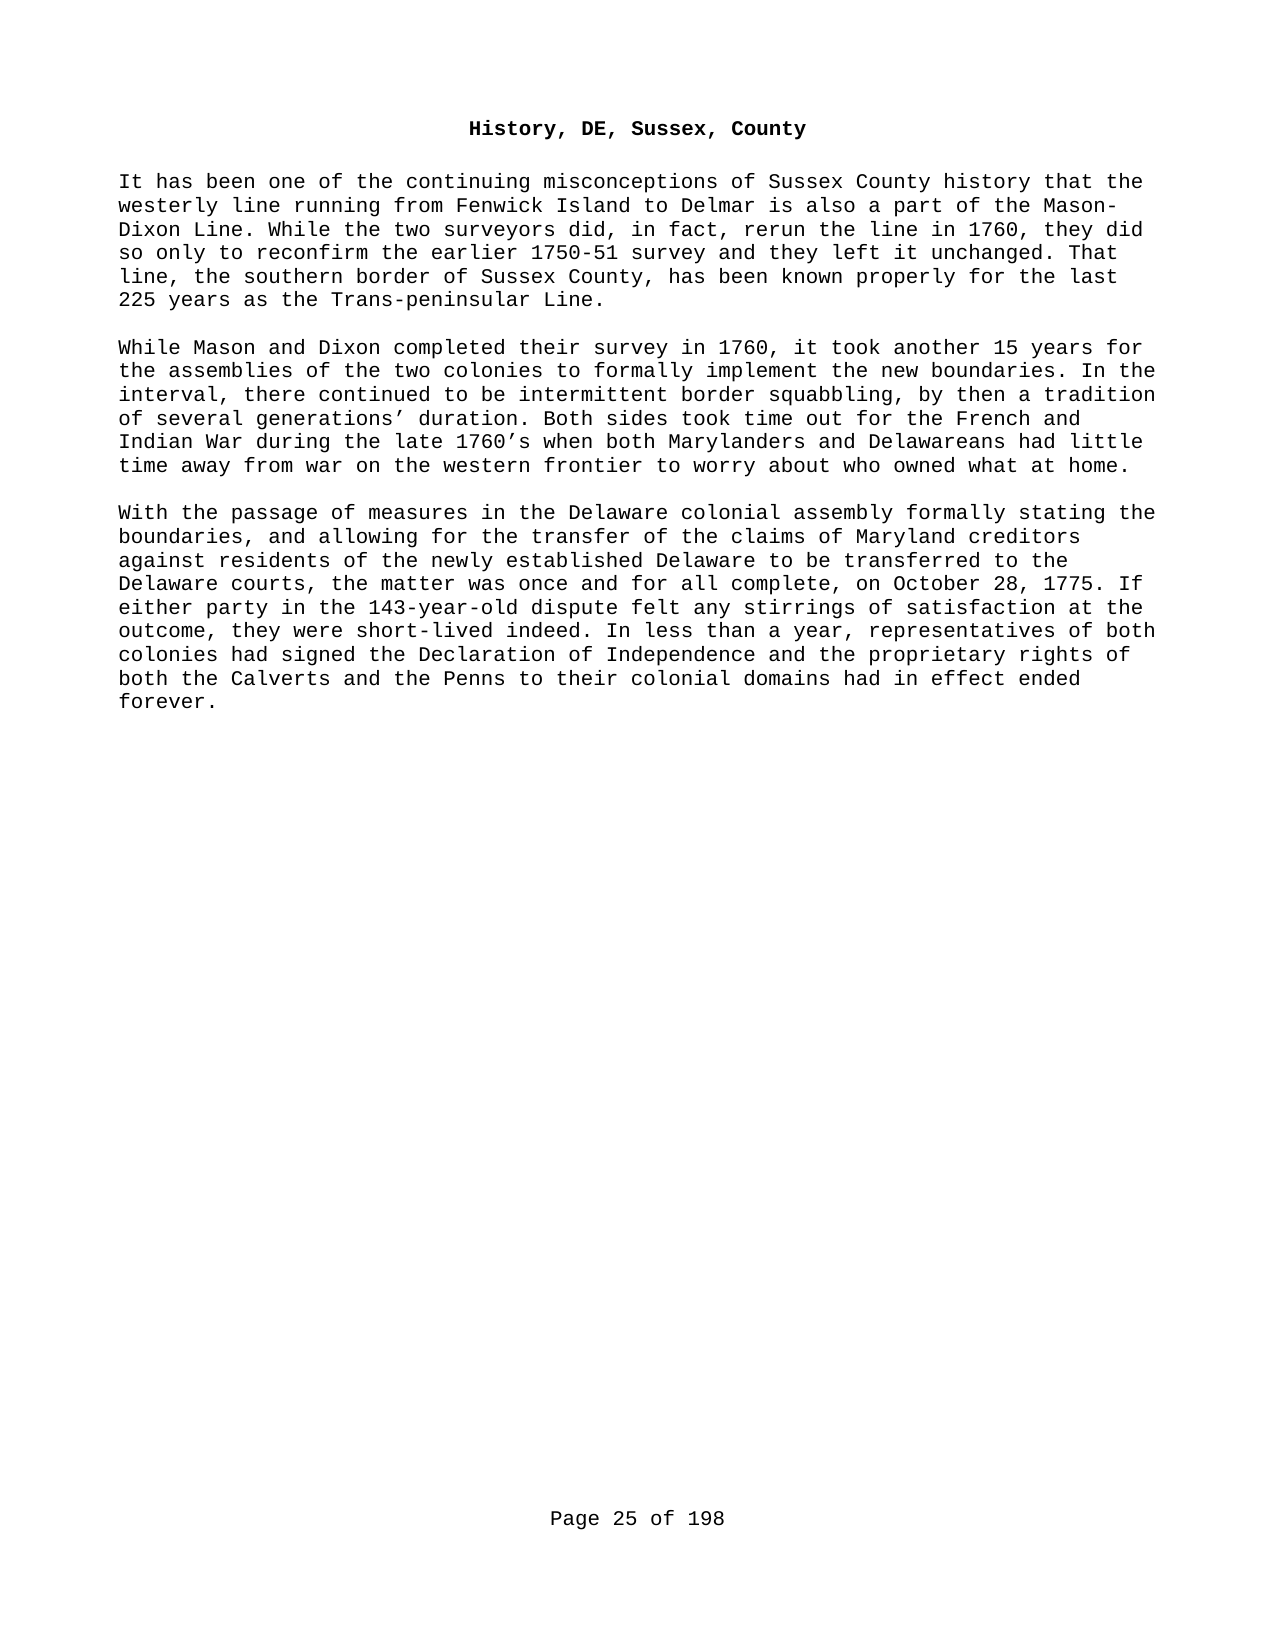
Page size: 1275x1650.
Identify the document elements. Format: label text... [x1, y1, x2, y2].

text With the passage of measures in the Delaware colonial assembly formally stating the boundaries, and allowing for the transfer of the claims of Maryland creditors against residents of the newly established Delaware to be transferred to the Delaware courts, the matter was once and for all complete, on October 28, 1775. If either party in the 143-year-old dispute felt any stirrings of satisfaction at the outcome, they were short-lived indeed. In less than a year, representatives of both colonies had signed the Declaration of Independence and the proprietary rights of both the Calverts and the Penns to their colonial domains had in effect ended forever. [118, 502, 1157, 715]
text While Mason and Dixon completed their survey in 1760, it took another 15 years for the assemblies of the two colonies to formally implement the new boundaries. In the interval, there continued to be intermittent border squabbling, by then a tradition of several generations’ duration. Both sides took time out for the French and Indian War during the late 1760’s when both Marylanders and Delawareans had little time away from war on the western frontier to worry about who owned what at home. [118, 337, 1157, 479]
text It has been one of the continuing misconceptions of Sussex County history that the westerly line running from Fenwick Island to Delmar is also a part of the Mason-Dixon Line. While the two surveyors did, in fact, rerun the line in 1760, they did so only to reconfirm the earlier 1750-51 survey and they left it unchanged. That line, the southern border of Sussex County, has been known properly for the last 225 years as the Trans-peninsular Line. [118, 171, 1157, 313]
